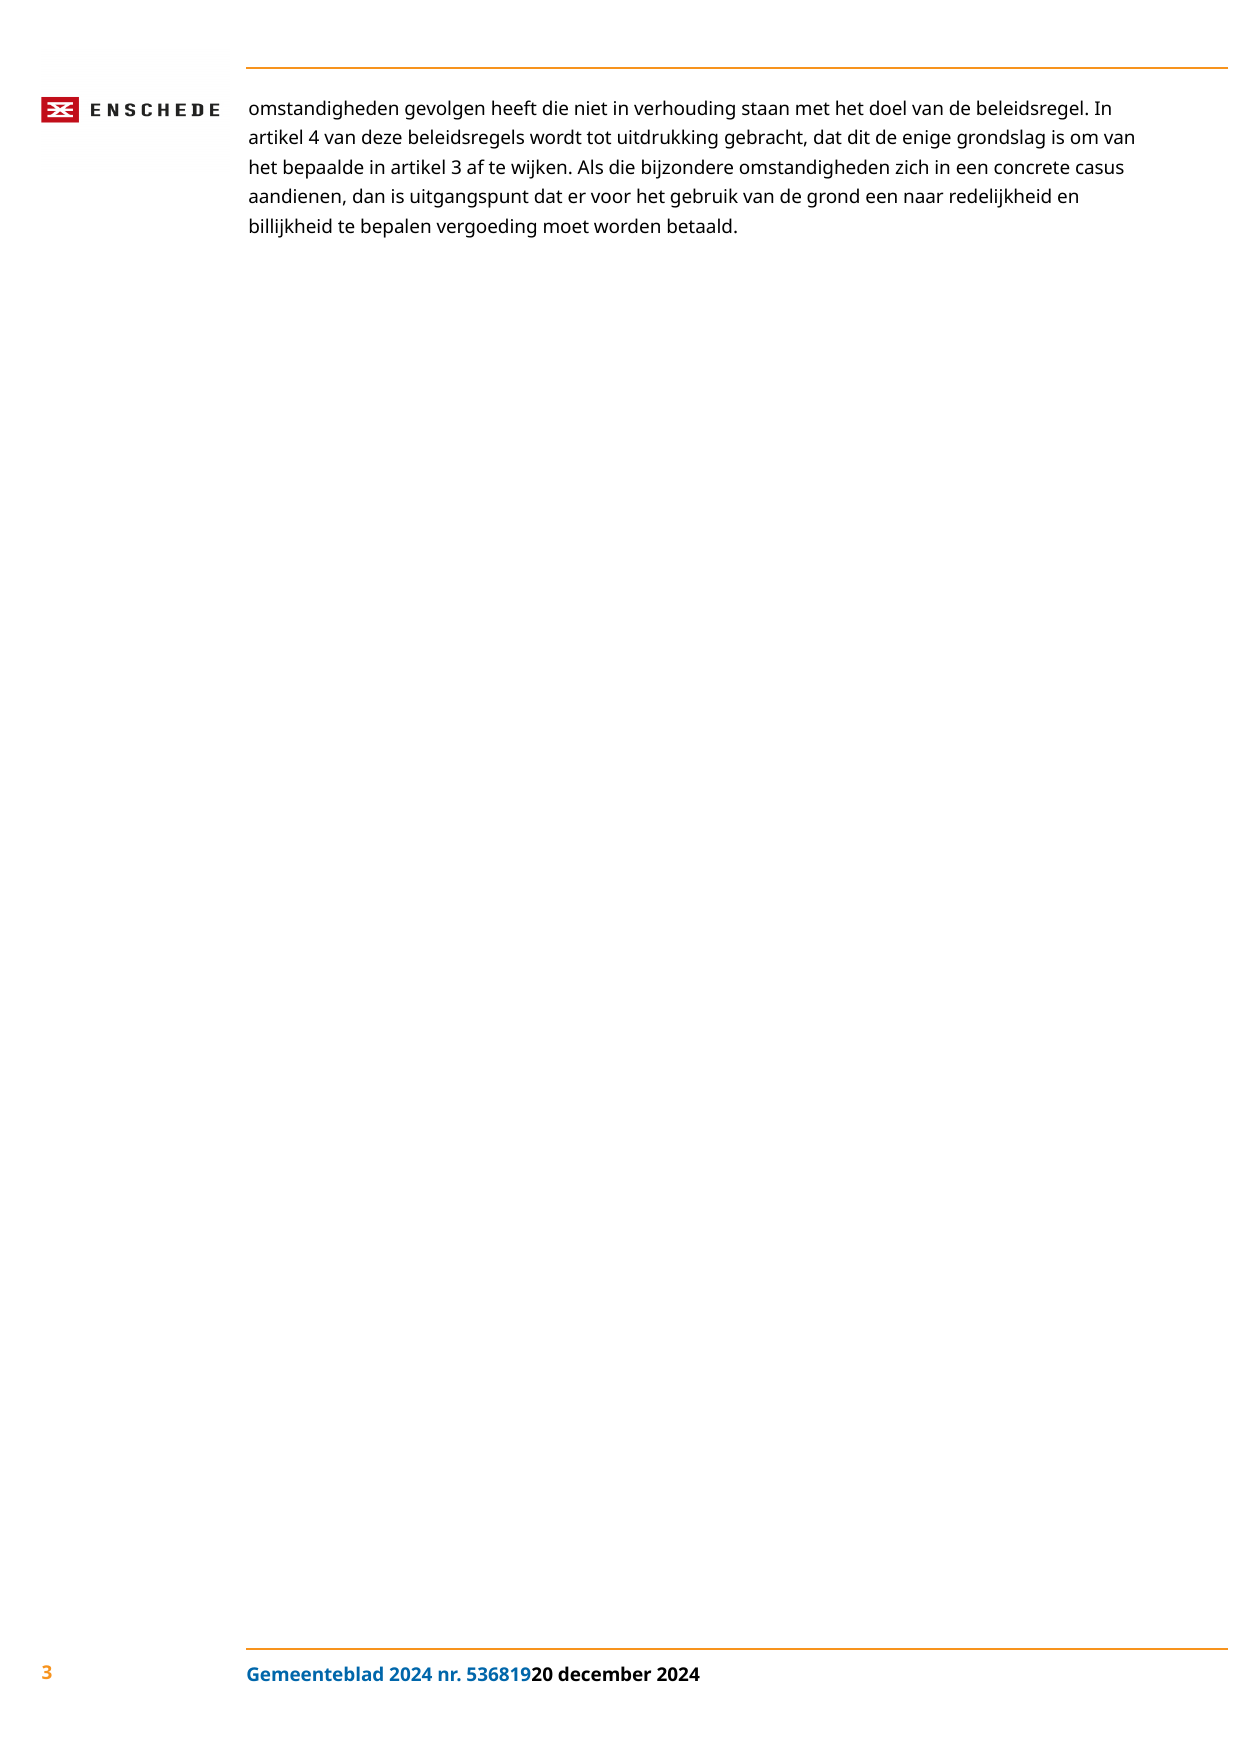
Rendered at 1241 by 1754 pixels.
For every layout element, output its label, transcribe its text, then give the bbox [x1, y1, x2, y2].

picture [41, 47, 231, 172]
text omstandigheden gevolgen heeft die niet in verhouding staan met het doel van de beleidsregel. In artikel 4 van deze beleidsregels wordt tot uitdrukking gebracht, dat dit de enige grondslag is om van het bepaalde in artikel 3 af te wijken. Als die bijzondere omstandigheden zich in een concrete casus aandienen, dan is uitgangspunt dat er voor het gebruik van de grond een naar redelijkheid en billijkheid te bepalen vergoeding moet worden betaald. [248, 95, 1152, 239]
